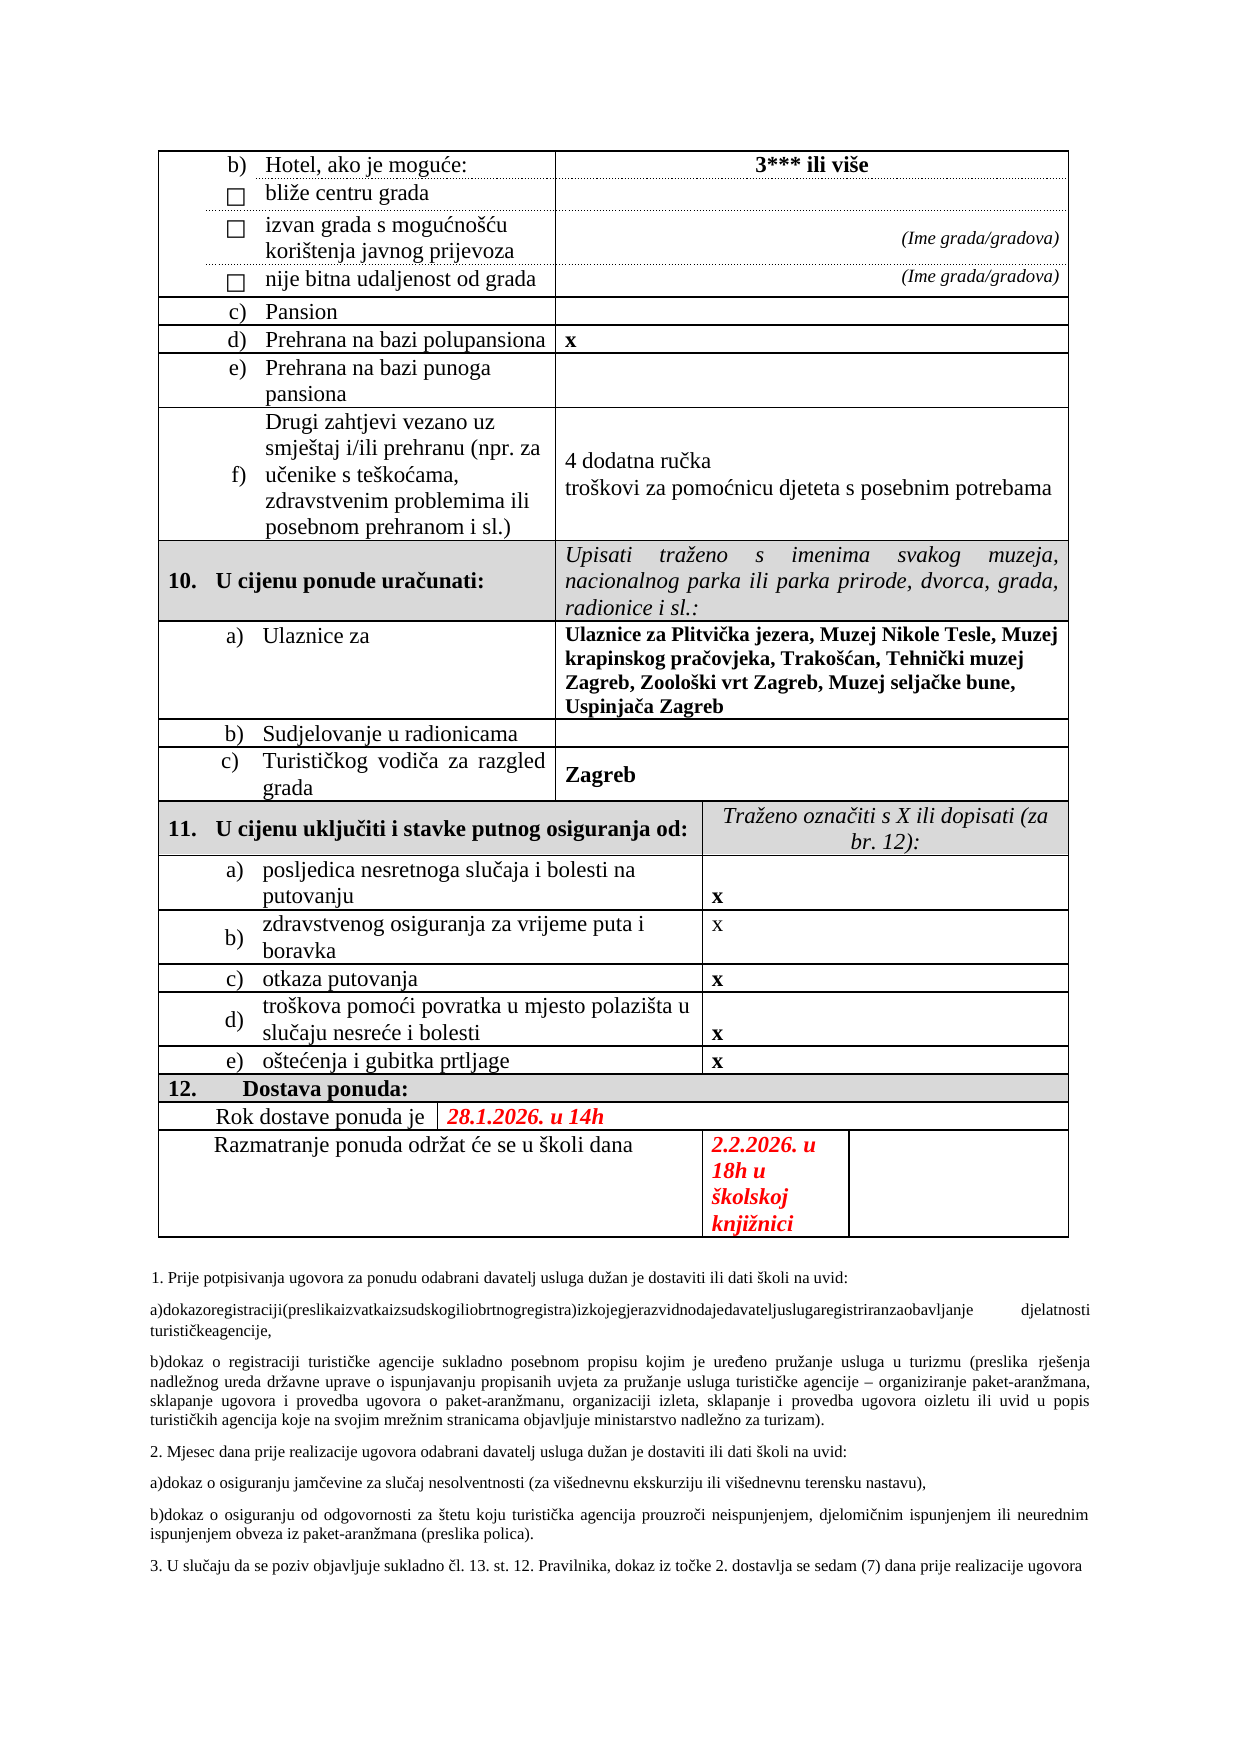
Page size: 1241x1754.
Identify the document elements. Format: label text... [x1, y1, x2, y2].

list 1. Prije potpisivanja ugovora za ponudu odabrani davatelj usluga dužan je dostaviti ili dati školi na uvid: [150, 1267, 1090, 1287]
table_cell (Ime grada/gradova) [556, 210, 1068, 264]
table_cell [159, 856, 206, 909]
text a)dokaz o osiguranju jamčevine za slučaj nesolventnosti (za višednevnu ekskurziju ili višednevnu terensku nastavu), [150, 1473, 1090, 1492]
table_cell Razmatranje ponuda održat će se u školi dana [159, 1131, 702, 1236]
table_cell d) [206, 326, 256, 352]
table_cell b) [206, 720, 253, 746]
table_cell a) [206, 856, 253, 909]
table_cell [556, 178, 1068, 210]
table_cell [159, 326, 206, 352]
table_cell f) [206, 408, 256, 540]
table_cell [159, 965, 206, 991]
table_cell x [556, 326, 1068, 352]
table_cell Traženo označiti s X ili dopisati (za br. 12): [703, 802, 1068, 854]
table_cell □ [206, 178, 256, 210]
table_cell [159, 993, 206, 1045]
table_cell 4 dodatna ručka troškovi za pomoćnicu djeteta s posebnim potrebama [556, 408, 1068, 540]
table_cell b) [206, 152, 256, 178]
table_cell [159, 720, 206, 746]
table_cell oštećenja i gubitka prtljage [253, 1047, 702, 1073]
table_cell Turističkog vodiča za razgled grada [253, 748, 555, 800]
table_cell bliže centru grada [256, 178, 555, 210]
table_cell [159, 1103, 206, 1129]
table_cell posljedica nesretnoga slučaja i bolesti na putovanju [253, 856, 702, 909]
table_cell 11. [159, 802, 206, 854]
table_cell 3*** ili više [556, 152, 1068, 178]
table_cell 28.1.2026. u 14h [438, 1103, 1068, 1129]
table_cell U cijenu uključiti i stavke putnog osiguranja od: [206, 802, 702, 854]
table_cell izvan grada s mogućnošću korištenja javnog prijevoza [256, 210, 555, 264]
table_cell troškova pomoći povratka u mjesto polazišta u slučaju nesreće i bolesti [253, 993, 702, 1045]
table_cell b) [206, 911, 253, 963]
table_cell [159, 152, 206, 178]
table_cell Ulaznice za Plitvička jezera, Muzej Nikole Tesle, Muzej krapinskog pračovjeka, Trakošćan, Tehnički muzej Zagreb, Zoološki vrt Zagreb, Muzej seljačke bune, Uspinjača Zagreb [556, 622, 1068, 718]
table_cell 12. Dostava ponuda: [159, 1075, 1068, 1101]
table_cell [159, 622, 206, 718]
table_cell [159, 264, 206, 296]
table_cell [159, 911, 206, 963]
table_cell [159, 1047, 206, 1073]
text 3. U slučaju da se poziv objavljuje sukladno čl. 13. st. 12. Pravilnika, dokaz iz točke 2. dostavlja se sedam (7) dana prije realizacije ugovora [150, 1556, 1090, 1575]
table_cell Pansion [256, 298, 555, 324]
table_cell [159, 178, 206, 210]
table_cell Hotel, ako je moguće: [256, 152, 555, 178]
table_cell Sudjelovanje u radionicama [253, 720, 555, 746]
table_cell c) [206, 965, 253, 991]
table_cell c) [206, 298, 256, 324]
table_cell □ [206, 210, 256, 264]
table_cell (Ime grada/gradova) [556, 264, 1068, 296]
table_cell Prehrana na bazi punoga pansiona [256, 354, 555, 406]
text b)dokaz o registraciji turističke agencije sukladno posebnom propisu kojim je uređeno pružanje usluga u turizmu (preslika rješenja nadležnog ureda državne uprave o ispunjavanju propisanih uvjeta za pružanje usluga turističke agencije – organiziranje paket-aranžmana, sklapanje ugovora i provedba ugovora o paket-aranžmanu, organizaciji izleta, sklapanje i provedba ugovora oizletu ili uvid u popis turističkih agencija koje na svojim mrežnim stranicama objavljuje ministarstvo nadležno za turizam). [150, 1352, 1090, 1429]
table_cell x [703, 1047, 1068, 1073]
table_cell [556, 720, 1068, 746]
table_cell e) [206, 354, 256, 406]
table_cell [159, 748, 206, 800]
table_cell [159, 354, 206, 406]
table_cell □ [206, 264, 256, 296]
table_cell [159, 408, 206, 540]
table_cell x [703, 856, 1068, 909]
text a)dokazoregistraciji(preslikaizvatkaizsudskogiliobrtnogregistra)izkojegjerazvidnodajedavateljuslugaregistriranzaobavljanje djelatnosti turističkeagencije, [150, 1299, 1090, 1340]
table_cell e) [206, 1047, 253, 1073]
table_cell c) [206, 748, 253, 800]
table_cell x [703, 993, 1068, 1045]
table_cell 2.2.2026. u 18h u školskoj knjižnici [703, 1131, 848, 1236]
table_cell d) [206, 993, 253, 1045]
table_cell [556, 298, 1068, 324]
table_cell Rok dostave ponuda je [206, 1103, 437, 1129]
table_cell Ulaznice za [253, 622, 555, 718]
table_cell Upisati traženo s imenima svakog muzeja, nacionalnog parka ili parka prirode, dvorca, grada, radionice i sl.: [556, 541, 1068, 620]
table_cell a) [206, 622, 253, 718]
table_cell x [703, 965, 1068, 991]
table_cell Drugi zahtjevi vezano uz smještaj i/ili prehranu (npr. za učenike s teškoćama, zdravstvenim problemima ili posebnom prehranom i sl.) [256, 408, 555, 540]
table_cell otkaza putovanja [253, 965, 702, 991]
table_cell U cijenu ponude uračunati: [206, 541, 555, 620]
table_cell Zagreb [556, 748, 1068, 800]
table_cell [159, 210, 206, 264]
table_cell Prehrana na bazi polupansiona [256, 326, 555, 352]
text 2. Mjesec dana prije realizacije ugovora odabrani davatelj usluga dužan je dostaviti ili dati školi na uvid: [150, 1441, 1090, 1461]
text b)dokaz o osiguranju od odgovornosti za štetu koju turistička agencija prouzroči neispunjenjem, djelomičnim ispunjenjem ili neurednim ispunjenjem obveza iz paket-aranžmana (preslika polica). [150, 1505, 1090, 1543]
table_cell x [703, 911, 1068, 963]
table_cell [850, 1131, 1068, 1236]
table_cell [159, 298, 206, 324]
table_cell nije bitna udaljenost od grada [256, 264, 555, 296]
table_cell 10. [159, 541, 206, 620]
table_cell zdravstvenog osiguranja za vrijeme puta i boravka [253, 911, 702, 963]
table_cell [556, 354, 1068, 406]
